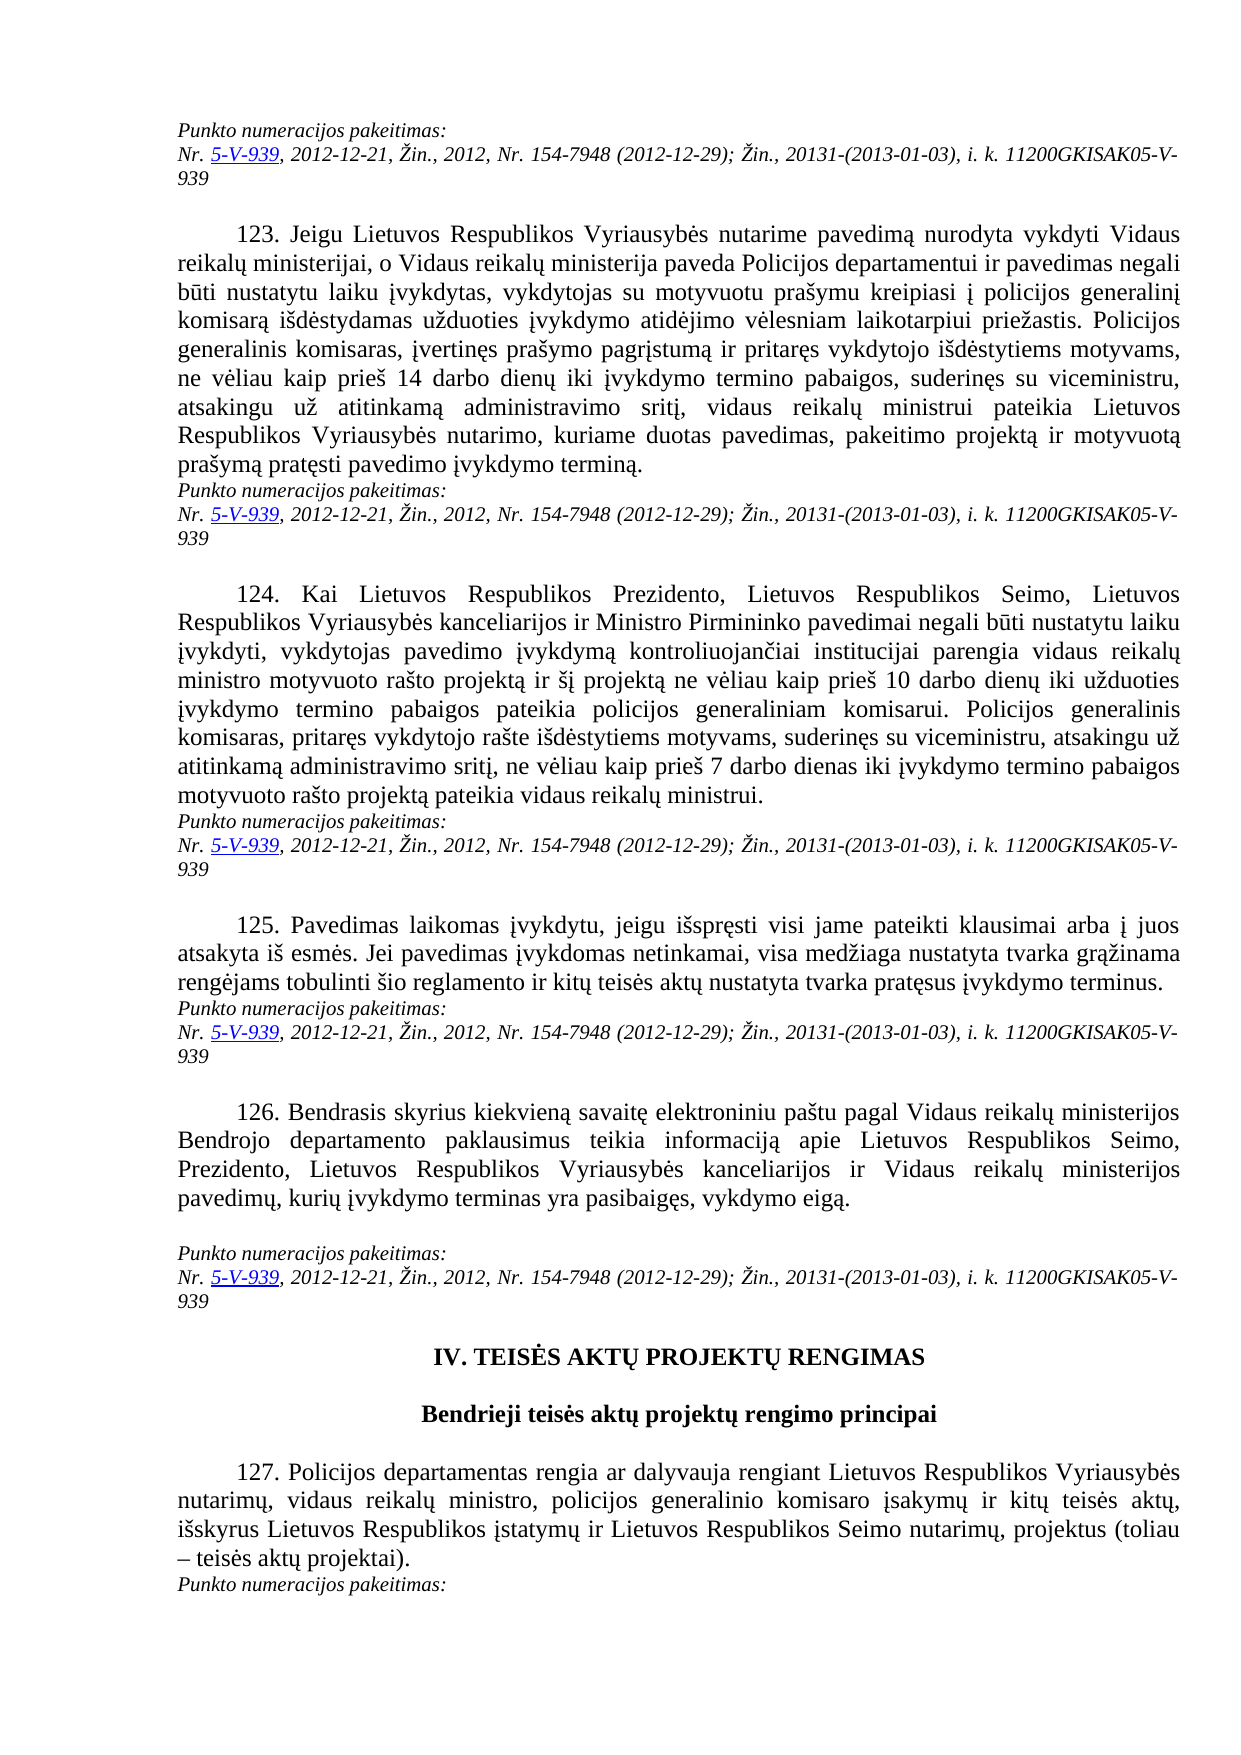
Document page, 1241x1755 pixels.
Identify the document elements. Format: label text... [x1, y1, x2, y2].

text 126. Bendrasis skyrius kiekvieną savaitę elektroniniu paštu pagal Vidaus reikalų ministerijos Bendrojo departamento paklausimus teikia informaciją apie Lietuvos Respublikos Seimo, Prezidento, Lietuvos Respublikos Vyriausybės kanceliarijos ir Vidaus reikalų ministerijos pavedimų, kurių įvykdymo terminas yra pasibaigęs, vykdymo eigą. [177, 1097, 1181, 1212]
text Punkto numeracijos pakeitimas: [177, 996, 1181, 1020]
text Nr. 5-V-939, 2012-12-21, Žin., 2012, Nr. 154-7948 (2012-12-29); Žin., 20131-(2013-01-03), i. k. 11200GKISAK05-V-939 [177, 1020, 1181, 1068]
text Punkto numeracijos pakeitimas: [177, 1572, 1181, 1596]
text Nr. 5-V-939, 2012-12-21, Žin., 2012, Nr. 154-7948 (2012-12-29); Žin., 20131-(2013-01-03), i. k. 11200GKISAK05-V-939 [177, 142, 1181, 190]
text Nr. 5-V-939, 2012-12-21, Žin., 2012, Nr. 154-7948 (2012-12-29); Žin., 20131-(2013-01-03), i. k. 11200GKISAK05-V-939 [177, 1265, 1181, 1313]
text Bendrieji teisės aktų projektų rengimo principai [177, 1399, 1181, 1428]
text Nr. 5-V-939, 2012-12-21, Žin., 2012, Nr. 154-7948 (2012-12-29); Žin., 20131-(2013-01-03), i. k. 11200GKISAK05-V-939 [177, 833, 1181, 881]
text 127. Policijos departamentas rengia ar dalyvauja rengiant Lietuvos Respublikos Vyriausybės nutarimų, vidaus reikalų ministro, policijos generalinio komisaro įsakymų ir kitų teisės aktų, išskyrus Lietuvos Respublikos įstatymų ir Lietuvos Respublikos Seimo nutarimų, projektus (toliau – teisės aktų projektai). [177, 1457, 1181, 1572]
text Punkto numeracijos pakeitimas: [177, 809, 1181, 833]
text Punkto numeracijos pakeitimas: [177, 118, 1181, 142]
text IV. TEISĖS AKTŲ PROJEKTŲ RENGIMAS [177, 1342, 1181, 1370]
text 124. Kai Lietuvos Respublikos Prezidento, Lietuvos Respublikos Seimo, Lietuvos Respublikos Vyriausybės kanceliarijos ir Ministro Pirmininko pavedimai negali būti nustatytu laiku įvykdyti, vykdytojas pavedimo įvykdymą kontroliuojančiai institucijai parengia vidaus reikalų ministro motyvuoto rašto projektą ir šį projektą ne vėliau kaip prieš 10 darbo dienų iki užduoties įvykdymo termino pabaigos pateikia policijos generaliniam komisarui. Policijos generalinis komisaras, pritaręs vykdytojo rašte išdėstytiems motyvams, suderinęs su viceministru, atsakingu už atitinkamą administravimo sritį, ne vėliau kaip prieš 7 darbo dienas iki įvykdymo termino pabaigos motyvuoto rašto projektą pateikia vidaus reikalų ministrui. [177, 579, 1181, 809]
text 123. Jeigu Lietuvos Respublikos Vyriausybės nutarime pavedimą nurodyta vykdyti Vidaus reikalų ministerijai, o Vidaus reikalų ministerija paveda Policijos departamentui ir pavedimas negali būti nustatytu laiku įvykdytas, vykdytojas su motyvuotu prašymu kreipiasi į policijos generalinį komisarą išdėstydamas užduoties įvykdymo atidėjimo vėlesniam laikotarpiui priežastis. Policijos generalinis komisaras, įvertinęs prašymo pagrįstumą ir pritaręs vykdytojo išdėstytiems motyvams, ne vėliau kaip prieš 14 darbo dienų iki įvykdymo termino pabaigos, suderinęs su viceministru, atsakingu už atitinkamą administravimo sritį, vidaus reikalų ministrui pateikia Lietuvos Respublikos Vyriausybės nutarimo, kuriame duotas pavedimas, pakeitimo projektą ir motyvuotą prašymą pratęsti pavedimo įvykdymo terminą. [177, 219, 1181, 478]
text Nr. 5-V-939, 2012-12-21, Žin., 2012, Nr. 154-7948 (2012-12-29); Žin., 20131-(2013-01-03), i. k. 11200GKISAK05-V-939 [177, 502, 1181, 550]
text 125. Pavedimas laikomas įvykdytu, jeigu išspręsti visi jame pateikti klausimai arba į juos atsakyta iš esmės. Jei pavedimas įvykdomas netinkamai, visa medžiaga nustatyta tvarka grąžinama rengėjams tobulinti šio reglamento ir kitų teisės aktų nustatyta tvarka pratęsus įvykdymo terminus. [177, 910, 1181, 996]
text Punkto numeracijos pakeitimas: [177, 478, 1181, 502]
text Punkto numeracijos pakeitimas: [177, 1241, 1181, 1265]
